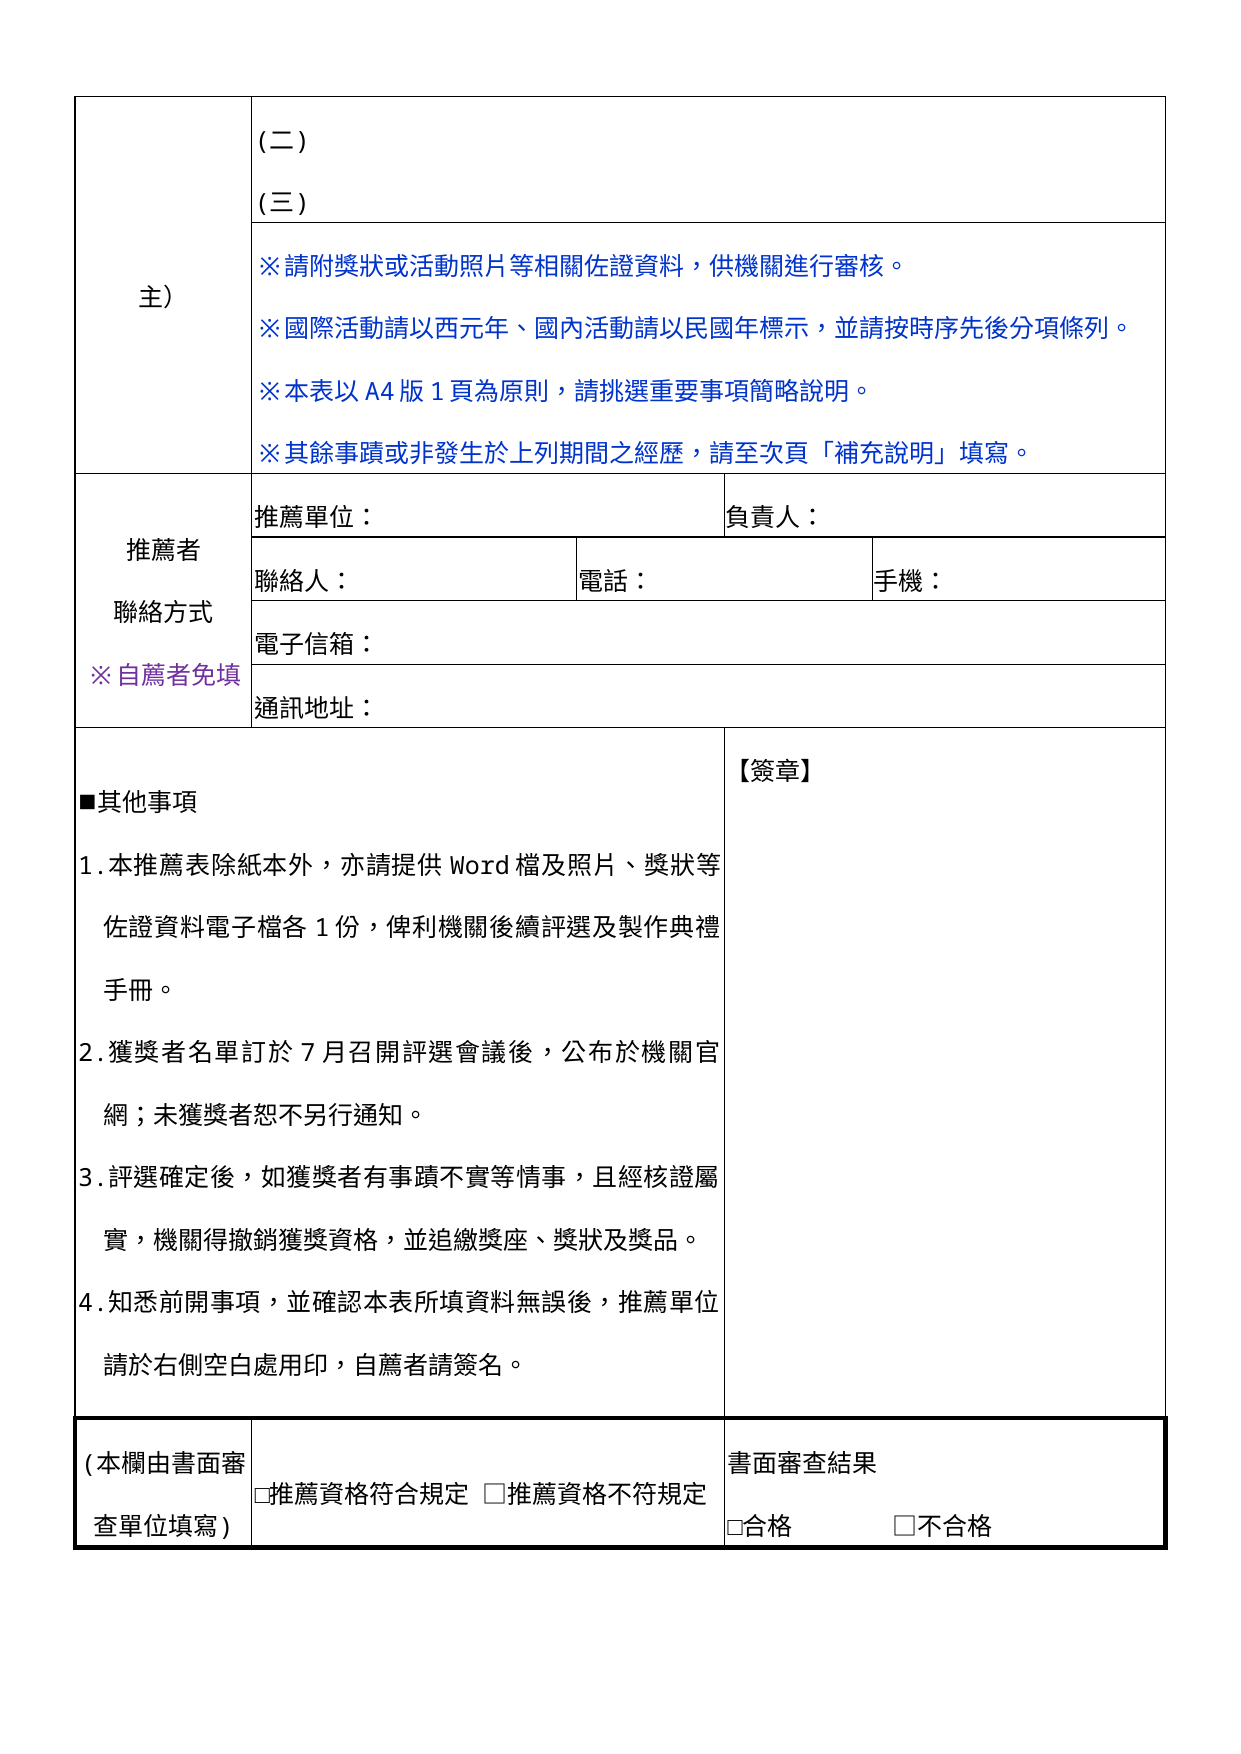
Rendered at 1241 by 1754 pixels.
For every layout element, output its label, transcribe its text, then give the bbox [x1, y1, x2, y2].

table_cell 書面審查結果 □合格 □不合格 [725, 1420, 1163, 1545]
table_cell 推薦者 聯絡方式 ※自薦者免填 [76, 474, 251, 727]
table_cell 聯絡人： [252, 538, 576, 600]
table_cell 推薦單位： [252, 474, 724, 536]
table_cell 通訊地址： [252, 665, 1165, 727]
table_cell (本欄由書面審查單位填寫) [77, 1420, 251, 1545]
table_cell 電話： [577, 538, 872, 600]
table_cell 手機： [873, 538, 1165, 600]
table_cell □推薦資格符合規定 □推薦資格不符規定 [252, 1420, 724, 1545]
table_cell ※請附獎狀或活動照片等相關佐證資料，供機關進行審核。 ※國際活動請以西元年、國內活動請以民國年標示，並請按時序先後分項條列。 ※本表以A4版1頁為原則，請挑選重要事項簡略說明。 ※其餘事蹟或非發生於上列期間之經歷，請至次頁「補充說明」填寫。 [252, 223, 1165, 473]
table_cell 負責人： [725, 474, 1165, 536]
table_cell 【期間：111 年 7 月 1 日 至 113 年 6 月 30 日】 [252, 97, 1165, 222]
table_cell 主） [76, 97, 251, 473]
table_cell 電子信箱： [252, 601, 1165, 663]
table_cell 其他事項 本推薦表除紙本外，亦請提供Word檔及照片、獎狀等佐證資料電子檔各1份，俾利機關後續評選及製作典禮手冊。 獲獎者名單訂於7月召開評選會議後，公布於機關官網；未獲獎者恕不另行通知。 評選確定後，如獲獎者有事蹟不實等情事，且經核證屬實，機關得撤銷獲獎資格，並追繳獎座、獎狀及獎品。 知悉前開事項，並確認本表所填資料無誤後，推薦單位請於右側空白處用印，自薦者請簽名。 [76, 728, 724, 1416]
table_cell 【簽章】 [725, 728, 1165, 1416]
